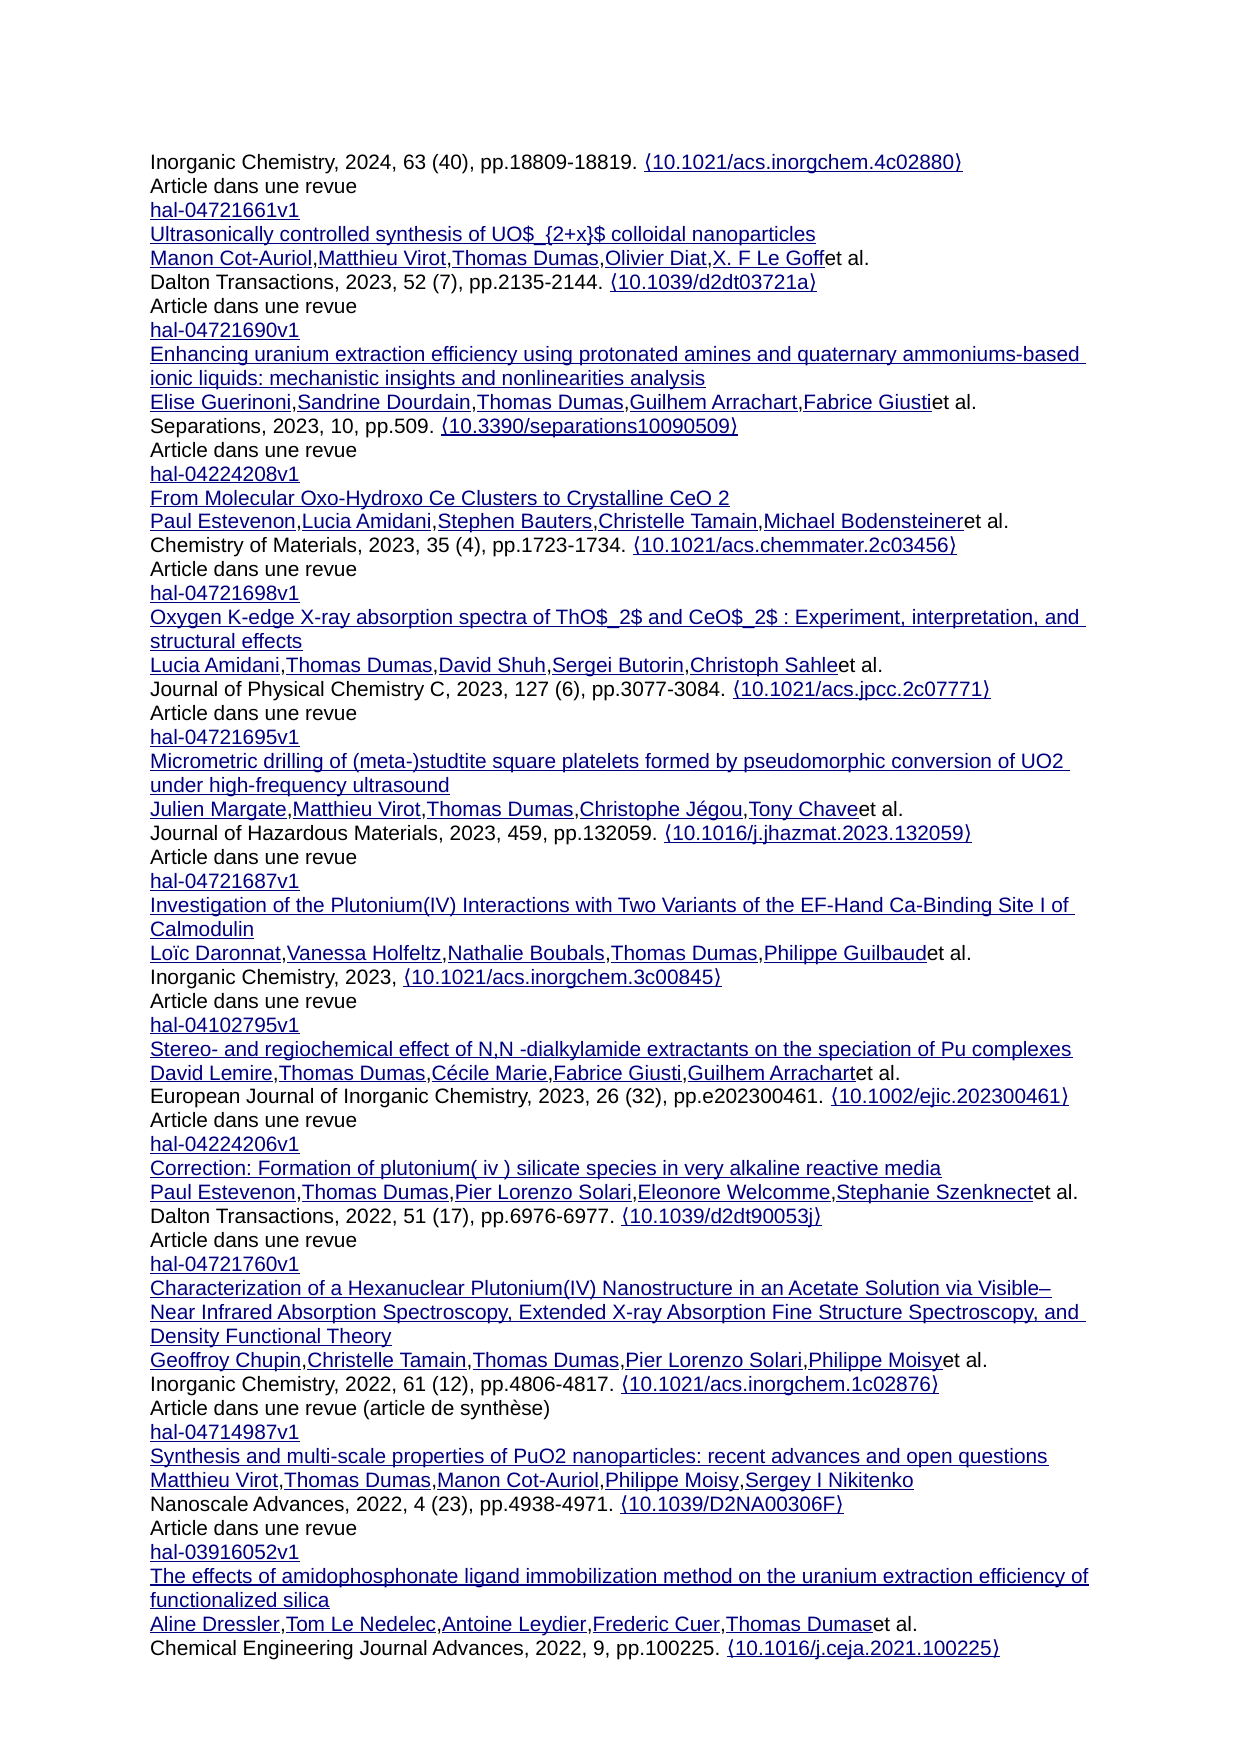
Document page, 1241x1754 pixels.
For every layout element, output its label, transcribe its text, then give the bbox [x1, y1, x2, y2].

table_cell From Molecular Oxo-Hydroxo Ce Clusters to Crystalline CeO 2 Paul Estevenon,Lucia Amidani,Stephen Bauters,Christelle Tamain,Michael Bodensteineret al. Chemistry of Materials, 2023, 35 (4), pp.1723-1734. ⟨10.1021/acs.chemmater.2c03456⟩ Article dans une revue hal-04721698v1 [150, 485, 1090, 605]
table_cell Synthesis and multi-scale properties of PuO2 nanoparticles: recent advances and open questions Matthieu Virot,Thomas Dumas,Manon Cot-Auriol,Philippe Moisy,Sergey I Nikitenko Nanoscale Advances, 2022, 4 (23), pp.4938-4971. ⟨10.1039/D2NA00306F⟩ Article dans une revue hal-03916052v1 [150, 1444, 1090, 1563]
table_cell Enhancing uranium extraction efficiency using protonated amines and quaternary ammoniums-based ionic liquids: mechanistic insights and nonlinearities analysis Elise Guerinoni,Sandrine Dourdain,Thomas Dumas,Guilhem Arrachart,Fabrice Giustiet al. Separations, 2023, 10, pp.509. ⟨10.3390/separations10090509⟩ Article dans une revue hal-04224208v1 [150, 342, 1090, 485]
table_cell Micrometric drilling of (meta-)studtite square platelets formed by pseudomorphic conversion of UO2 under high-frequency ultrasound Julien Margate,Matthieu Virot,Thomas Dumas,Christophe Jégou,Tony Chaveet al. Journal of Hazardous Materials, 2023, 459, pp.132059. ⟨10.1016/j.jhazmat.2023.132059⟩ Article dans une revue hal-04721687v1 [150, 749, 1090, 893]
table_cell Correction: Formation of plutonium( iv ) silicate species in very alkaline reactive media Paul Estevenon,Thomas Dumas,Pier Lorenzo Solari,Eleonore Welcomme,Stephanie Szenknectet al. Dalton Transactions, 2022, 51 (17), pp.6976-6977. ⟨10.1039/d2dt90053j⟩ Article dans une revue hal-04721760v1 [150, 1156, 1090, 1276]
table_cell The effects of amidophosphonate ligand immobilization method on the uranium extraction efficiency of functionalized silica Aline Dressler,Tom Le Nedelec,Antoine Leydier,Frederic Cuer,Thomas Dumaset al. Chemical Engineering Journal Advances, 2022, 9, pp.100225. ⟨10.1016/j.ceja.2021.100225⟩ [150, 1564, 1090, 1659]
table_cell Stereo‐ and regiochemical effect of N,N ‐dialkylamide extractants on the speciation of Pu complexes David Lemire,Thomas Dumas,Cécile Marie,Fabrice Giusti,Guilhem Arrachartet al. European Journal of Inorganic Chemistry, 2023, 26 (32), pp.e202300461. ⟨10.1002/ejic.202300461⟩ Article dans une revue hal-04224206v1 [150, 1036, 1090, 1156]
table_cell Characterization of a Hexanuclear Plutonium(IV) Nanostructure in an Acetate Solution via Visible–Near Infrared Absorption Spectroscopy, Extended X-ray Absorption Fine Structure Spectroscopy, and Density Functional Theory Geoffroy Chupin,Christelle Tamain,Thomas Dumas,Pier Lorenzo Solari,Philippe Moisyet al. Inorganic Chemistry, 2022, 61 (12), pp.4806-4817. ⟨10.1021/acs.inorgchem.1c02876⟩ Article dans une revue (article de synthèse) hal-04714987v1 [150, 1276, 1090, 1444]
table_cell Investigation of the Plutonium(IV) Interactions with Two Variants of the EF-Hand Ca-Binding Site I of Calmodulin Loïc Daronnat,Vanessa Holfeltz,Nathalie Boubals,Thomas Dumas,Philippe Guilbaudet al. Inorganic Chemistry, 2023, ⟨10.1021/acs.inorgchem.3c00845⟩ Article dans une revue hal-04102795v1 [150, 893, 1090, 1036]
table_cell Ultrasonically controlled synthesis of UO$_{2+x}$ colloidal nanoparticles Manon Cot-Auriol,Matthieu Virot,Thomas Dumas,Olivier Diat,X. F Le Goffet al. Dalton Transactions, 2023, 52 (7), pp.2135-2144. ⟨10.1039/d2dt03721a⟩ Article dans une revue hal-04721690v1 [150, 222, 1090, 342]
table_cell Oxygen K-edge X-ray absorption spectra of ThO$_2$ and CeO$_2$ : Experiment, interpretation, and structural effects Lucia Amidani,Thomas Dumas,David Shuh,Sergei Butorin,Christoph Sahleet al. Journal of Physical Chemistry C, 2023, 127 (6), pp.3077-3084. ⟨10.1021/acs.jpcc.2c07771⟩ Article dans une revue hal-04721695v1 [150, 605, 1090, 749]
table_cell Inorganic Chemistry, 2024, 63 (40), pp.18809-18819. ⟨10.1021/acs.inorgchem.4c02880⟩ Article dans une revue hal-04721661v1 [150, 150, 1090, 222]
